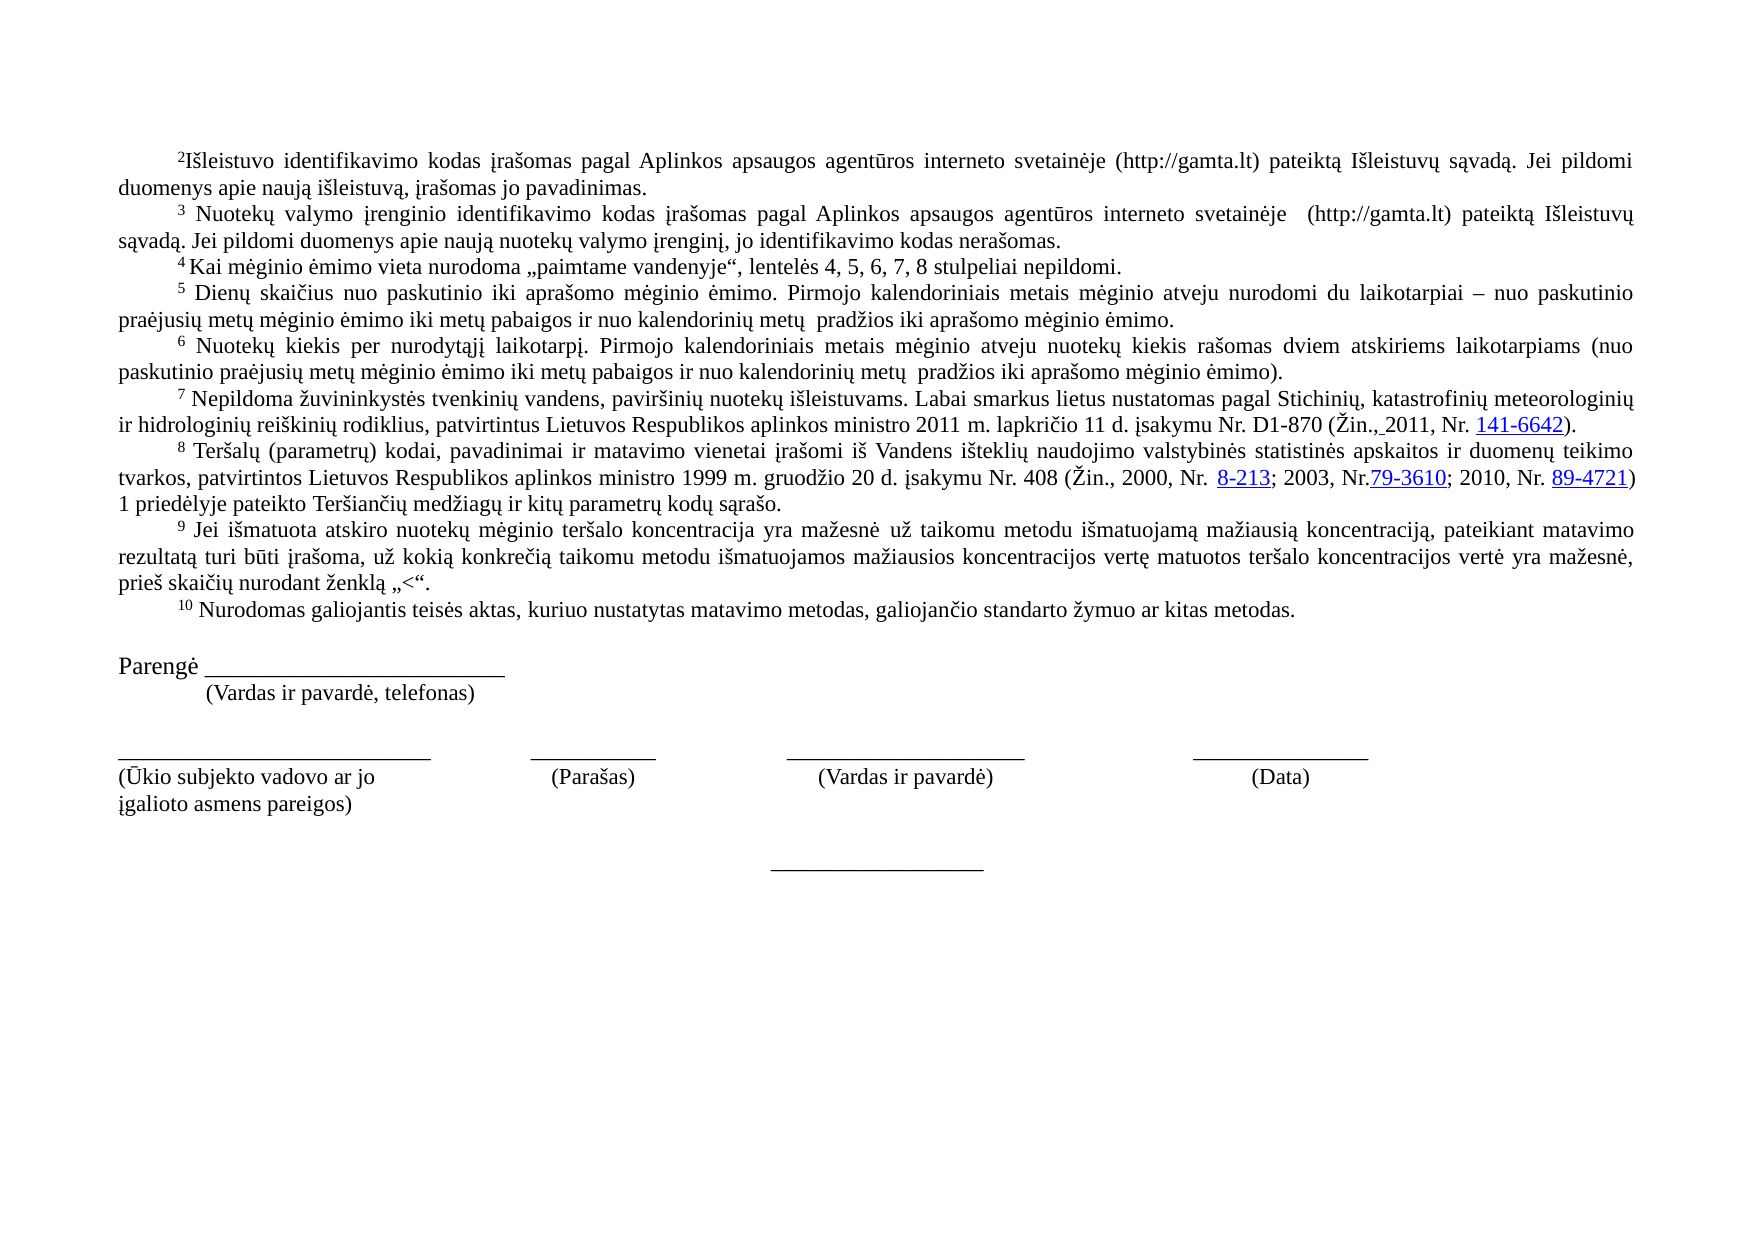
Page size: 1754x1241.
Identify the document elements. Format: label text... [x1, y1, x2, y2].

text 9 Jei išmatuota atskiro nuotekų mėginio teršalo koncentracija yra mažesnė už taikomu metodu išmatuojamą mažiausią koncentraciją, pateikiant matavimo rezultatą turi būti įrašoma, už kokią konkrečią taikomu metodu išmatuojamos mažiausios koncentracijos vertę matuotos teršalo koncentracijos vertė yra mažesnė, prieš skaičių nurodant ženklą „<“. [118, 517, 1636, 596]
text _________________________ __________ ___________________ ______________ [118, 734, 1636, 763]
text 4 Kai mėginio ėmimo vieta nurodoma „paimtame vandenyje“, lentelės 4, 5, 6, 7, 8 stulpeliai nepildomi. [118, 253, 1636, 279]
text (Ūkio subjekto vadovo ar jo (Parašas) (Vardas ir pavardė) (Data) [118, 763, 1636, 790]
text (Vardas ir pavardė, telefonas) [206, 679, 1636, 706]
text 5 Dienų skaičius nuo paskutinio iki aprašomo mėginio ėmimo. Pirmojo kalendoriniais metais mėginio atveju nurodomi du laikotarpiai – nuo paskutinio praėjusių metų mėginio ėmimo iki metų pabaigos ir nuo kalendorinių metų pradžios iki aprašomo mėginio ėmimo. [118, 279, 1636, 332]
text _________________ [118, 845, 1636, 873]
text įgalioto asmens pareigos) [118, 790, 1636, 816]
text 6 Nuotekų kiekis per nurodytąjį laikotarpį. Pirmojo kalendoriniais metais mėginio atveju nuotekų kiekis rašomas dviem atskiriems laikotarpiams (nuo paskutinio praėjusių metų mėginio ėmimo iki metų pabaigos ir nuo kalendorinių metų pradžios iki aprašomo mėginio ėmimo). [118, 332, 1636, 385]
text 10 Nurodomas galiojantis teisės aktas, kuriuo nustatytas matavimo metodas, galiojančio standarto žymuo ar kitas metodas. [118, 596, 1636, 622]
text 7 Nepildoma žuvininkystės tvenkinių vandens, paviršinių nuotekų išleistuvams. Labai smarkus lietus nustatomas pagal Stichinių, katastrofinių meteorologinių ir hidrologinių reiškinių rodiklius, patvirtintus Lietuvos Respublikos aplinkos ministro 2011 m. lapkričio 11 d. įsakymu Nr. D1-870 (Žin., 2011, Nr. 141-6642). [118, 385, 1636, 437]
text Parengė ________________________ [118, 651, 1636, 679]
text 8 Teršalų (parametrų) kodai, pavadinimai ir matavimo vienetai įrašomi iš Vandens išteklių naudojimo valstybinės statistinės apskaitos ir duomenų teikimo tvarkos, patvirtintos Lietuvos Respublikos aplinkos ministro 1999 m. gruodžio 20 d. įsakymu Nr. 408 (Žin., 2000, Nr. 8-213; 2003, Nr.79-3610; 2010, Nr. 89-4721) 1 priedėlyje pateikto Teršiančių medžiagų ir kitų parametrų kodų sąrašo. [118, 437, 1636, 517]
text 3 Nuotekų valymo įrenginio identifikavimo kodas įrašomas pagal Aplinkos apsaugos agentūros interneto svetainėje (http://gamta.lt) pateiktą Išleistuvų sąvadą. Jei pildomi duomenys apie naują nuotekų valymo įrenginį, jo identifikavimo kodas nerašomas. [118, 200, 1636, 253]
text 2Išleistuvo identifikavimo kodas įrašomas pagal Aplinkos apsaugos agentūros interneto svetainėje (http://gamta.lt) pateiktą Išleistuvų sąvadą. Jei pildomi duomenys apie naują išleistuvą, įrašomas jo pavadinimas. [118, 148, 1636, 200]
